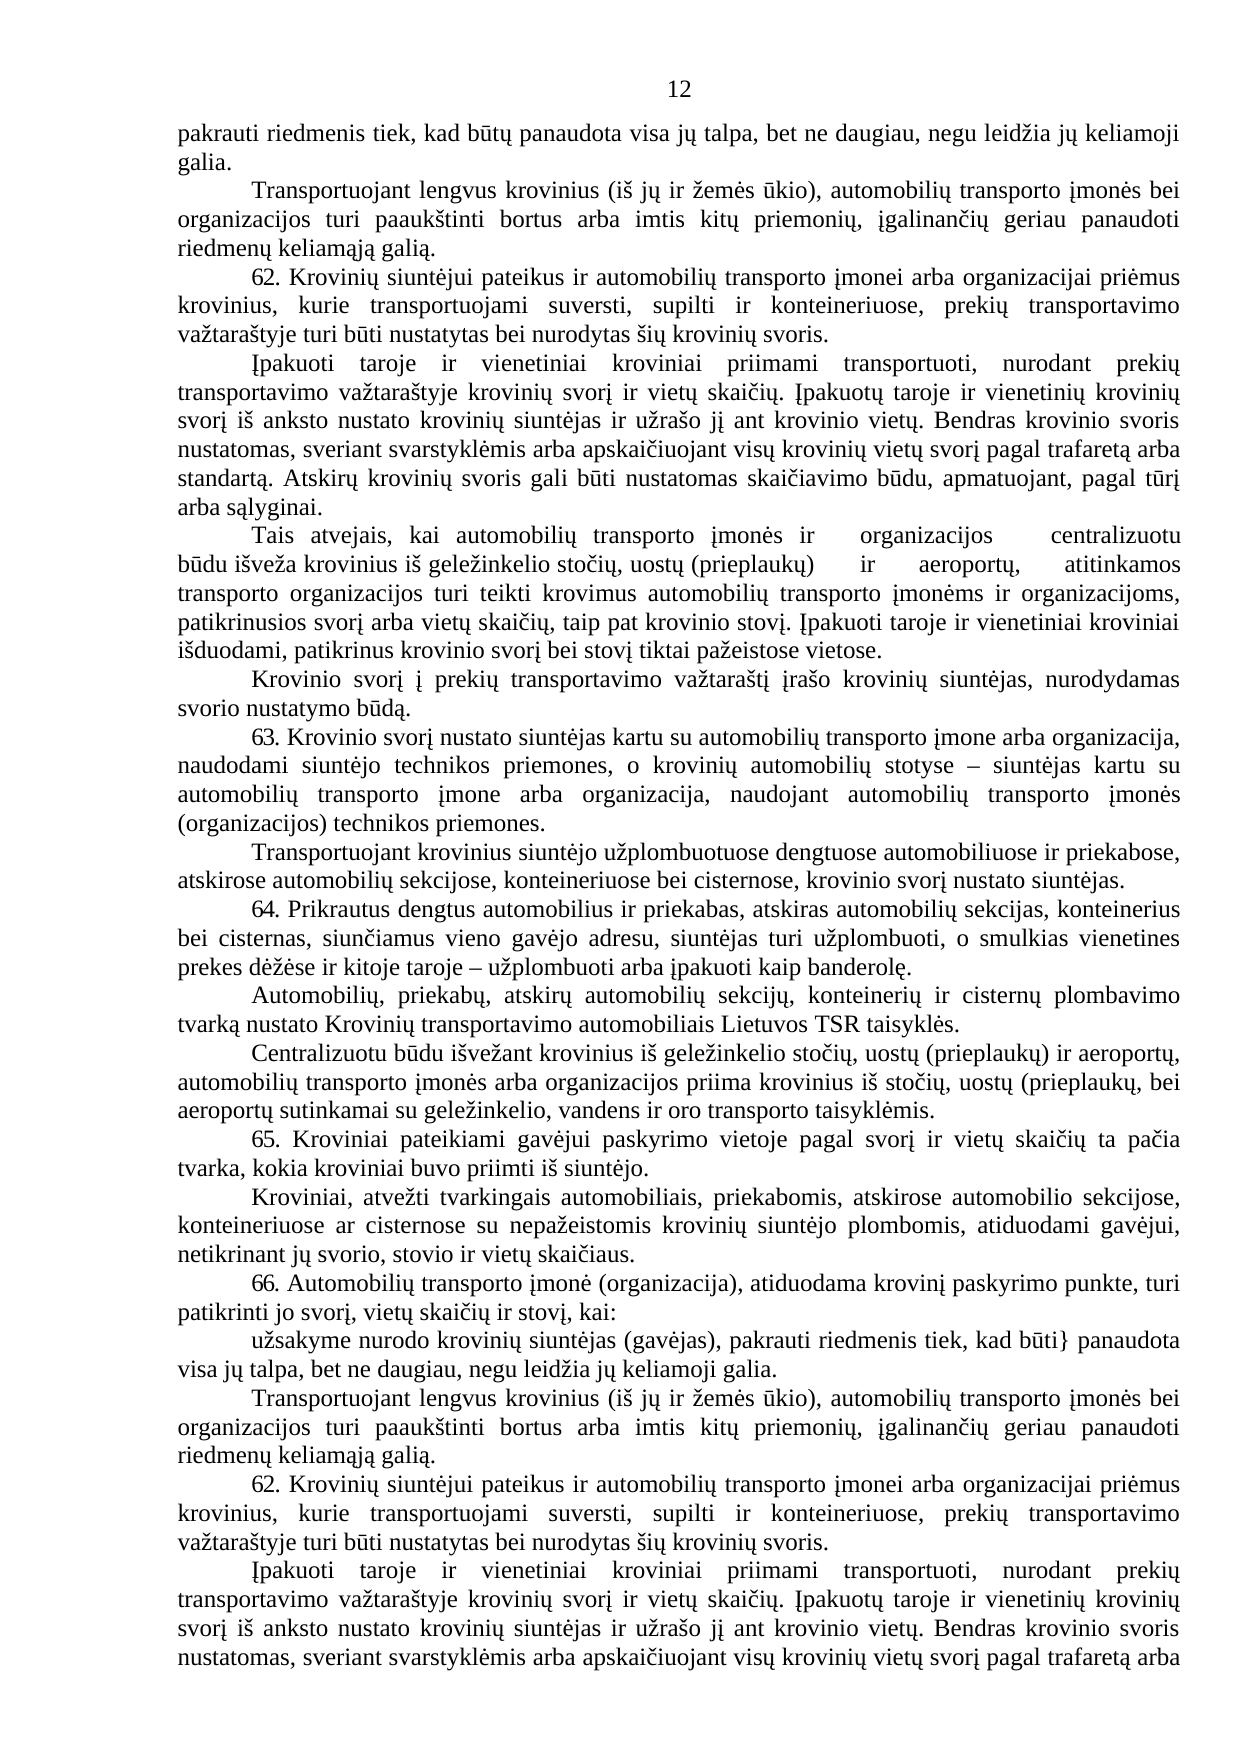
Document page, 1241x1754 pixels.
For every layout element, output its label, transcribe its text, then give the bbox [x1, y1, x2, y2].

text Įpakuoti taroje ir vienetiniai kroviniai priimami transportuoti, nurodant prekių transportavimo važtaraštyje krovinių svorį ir vietų skaičių. Įpakuotų taroje ir vienetinių krovinių svorį iš anksto nustato krovinių siuntėjas ir užrašo jį ant krovinio vietų. Bendras krovinio svoris nustatomas, sveriant svarstyklėmis arba apskaičiuojant visų krovinių vietų svorį pagal trafaretą arba standartą. Atskirų krovinių svoris gali būti nustatomas skaičiavimo būdu, apmatuojant, pagal tūrį arba sąlyginai. [177, 348, 1181, 521]
text 65. Kroviniai pateikiami gavėjui paskyrimo vietoje pagal svorį ir vietų skaičių ta pačia tvarka, kokia kroviniai buvo priimti iš siuntėjo. [177, 1124, 1181, 1182]
text Krovinio svorį į prekių transportavimo važtaraštį įrašo krovinių siuntėjas, nurodydamas svorio nustatymo būdą. [177, 664, 1181, 722]
text pakrauti riedmenis tiek, kad būtų panaudota visa jų talpa, bet ne daugiau, negu leidžia jų keliamoji galia. [177, 118, 1181, 176]
text Transportuojant krovinius siuntėjo užplombuotuose dengtuose automobiliuose ir priekabose, atskirose automobilių sekcijose, konteineriuose bei cisternose, krovinio svorį nustato siuntėjas. [177, 837, 1181, 894]
text 63. Krovinio svorį nustato siuntėjas kartu su automobilių transporto įmone arba organizacija, naudodami siuntėjo technikos priemones, o krovinių automobilių stotyse – siuntėjas kartu su automobilių transporto įmone arba organizacija, naudojant automobilių transporto įmonės (organizacijos) technikos priemones. [177, 722, 1181, 837]
text užsakyme nurodo krovinių siuntėjas (gavėjas), pakrauti riedmenis tiek, kad būti} panaudota visa jų talpa, bet ne daugiau, negu leidžia jų keliamoji galia. [177, 1326, 1181, 1383]
text Įpakuoti taroje ir vienetiniai kroviniai priimami transportuoti, nurodant prekių transportavimo važtaraštyje krovinių svorį ir vietų skaičių. Įpakuotų taroje ir vienetinių krovinių svorį iš anksto nustato krovinių siuntėjas ir užrašo jį ant krovinio vietų. Bendras krovinio svoris nustatomas, sveriant svarstyklėmis arba apskaičiuojant visų krovinių vietų svorį pagal trafaretą arba [177, 1556, 1181, 1671]
text Automobilių, priekabų, atskirų automobilių sekcijų, konteinerių ir cisternų plombavimo tvarką nustato Krovinių transportavimo automobiliais Lietuvos TSR taisyklės. [177, 981, 1181, 1038]
text Tais atvejais, kai automobilių transporto įmonės ir organizacijos centralizuotu būdu išveža krovinius iš geležinkelio stočių, uostų (prieplaukų) ir aeroportų, atitinkamos transporto organizacijos turi teikti krovimus automobilių transporto įmonėms ir organizacijoms, patikrinusios svorį arba vietų skaičių, taip pat krovinio stovį. Įpakuoti taroje ir vienetiniai kroviniai išduodami, patikrinus krovinio svorį bei stovį tiktai pažeistose vietose. [177, 521, 1181, 664]
text Centralizuotu būdu išvežant krovinius iš geležinkelio stočių, uostų (prieplaukų) ir aeroportų, automobilių transporto įmonės arba organizacijos priima krovinius iš stočių, uostų (prieplaukų, bei aeroportų sutinkamai su geležinkelio, vandens ir oro transporto taisyklėmis. [177, 1038, 1181, 1124]
text Transportuojant lengvus krovinius (iš jų ir žemės ūkio), automobilių transporto įmonės bei organizacijos turi paaukštinti bortus arba imtis kitų priemonių, įgalinančių geriau panaudoti riedmenų keliamąją galią. [177, 176, 1181, 262]
text 62. Krovinių siuntėjui pateikus ir automobilių transporto įmonei arba organizacijai priėmus krovinius, kurie transportuojami suversti, supilti ir konteineriuose, prekių transportavimo važtaraštyje turi būti nustatytas bei nurodytas šių krovinių svoris. [177, 1469, 1181, 1556]
text 64. Prikrautus dengtus automobilius ir priekabas, atskiras automobilių sekcijas, konteinerius bei cisternas, siunčiamus vieno gavėjo adresu, siuntėjas turi užplombuoti, o smulkias vienetines prekes dėžėse ir kitoje taroje – užplombuoti arba įpakuoti kaip banderolę. [177, 894, 1181, 981]
text Transportuojant lengvus krovinius (iš jų ir žemės ūkio), automobilių transporto įmonės bei organizacijos turi paaukštinti bortus arba imtis kitų priemonių, įgalinančių geriau panaudoti riedmenų keliamąją galią. [177, 1383, 1181, 1469]
text 62. Krovinių siuntėjui pateikus ir automobilių transporto įmonei arba organizacijai priėmus krovinius, kurie transportuojami suversti, supilti ir konteineriuose, prekių transportavimo važtaraštyje turi būti nustatytas bei nurodytas šių krovinių svoris. [177, 262, 1181, 348]
text 85 [819, 543, 856, 563]
text Kroviniai, atvežti tvarkingais automobiliais, priekabomis, atskirose automobilio sekcijose, konteineriuose ar cisternose su nepažeistomis krovinių siuntėjo plombomis, atiduodami gavėjui, netikrinant jų svorio, stovio ir vietų skaičiaus. [177, 1182, 1181, 1268]
text 66. Automobilių transporto įmonė (organizacija), atiduodama krovinį paskyrimo punkte, turi patikrinti jo svorį, vietų skaičių ir stovį, kai: [177, 1268, 1181, 1326]
